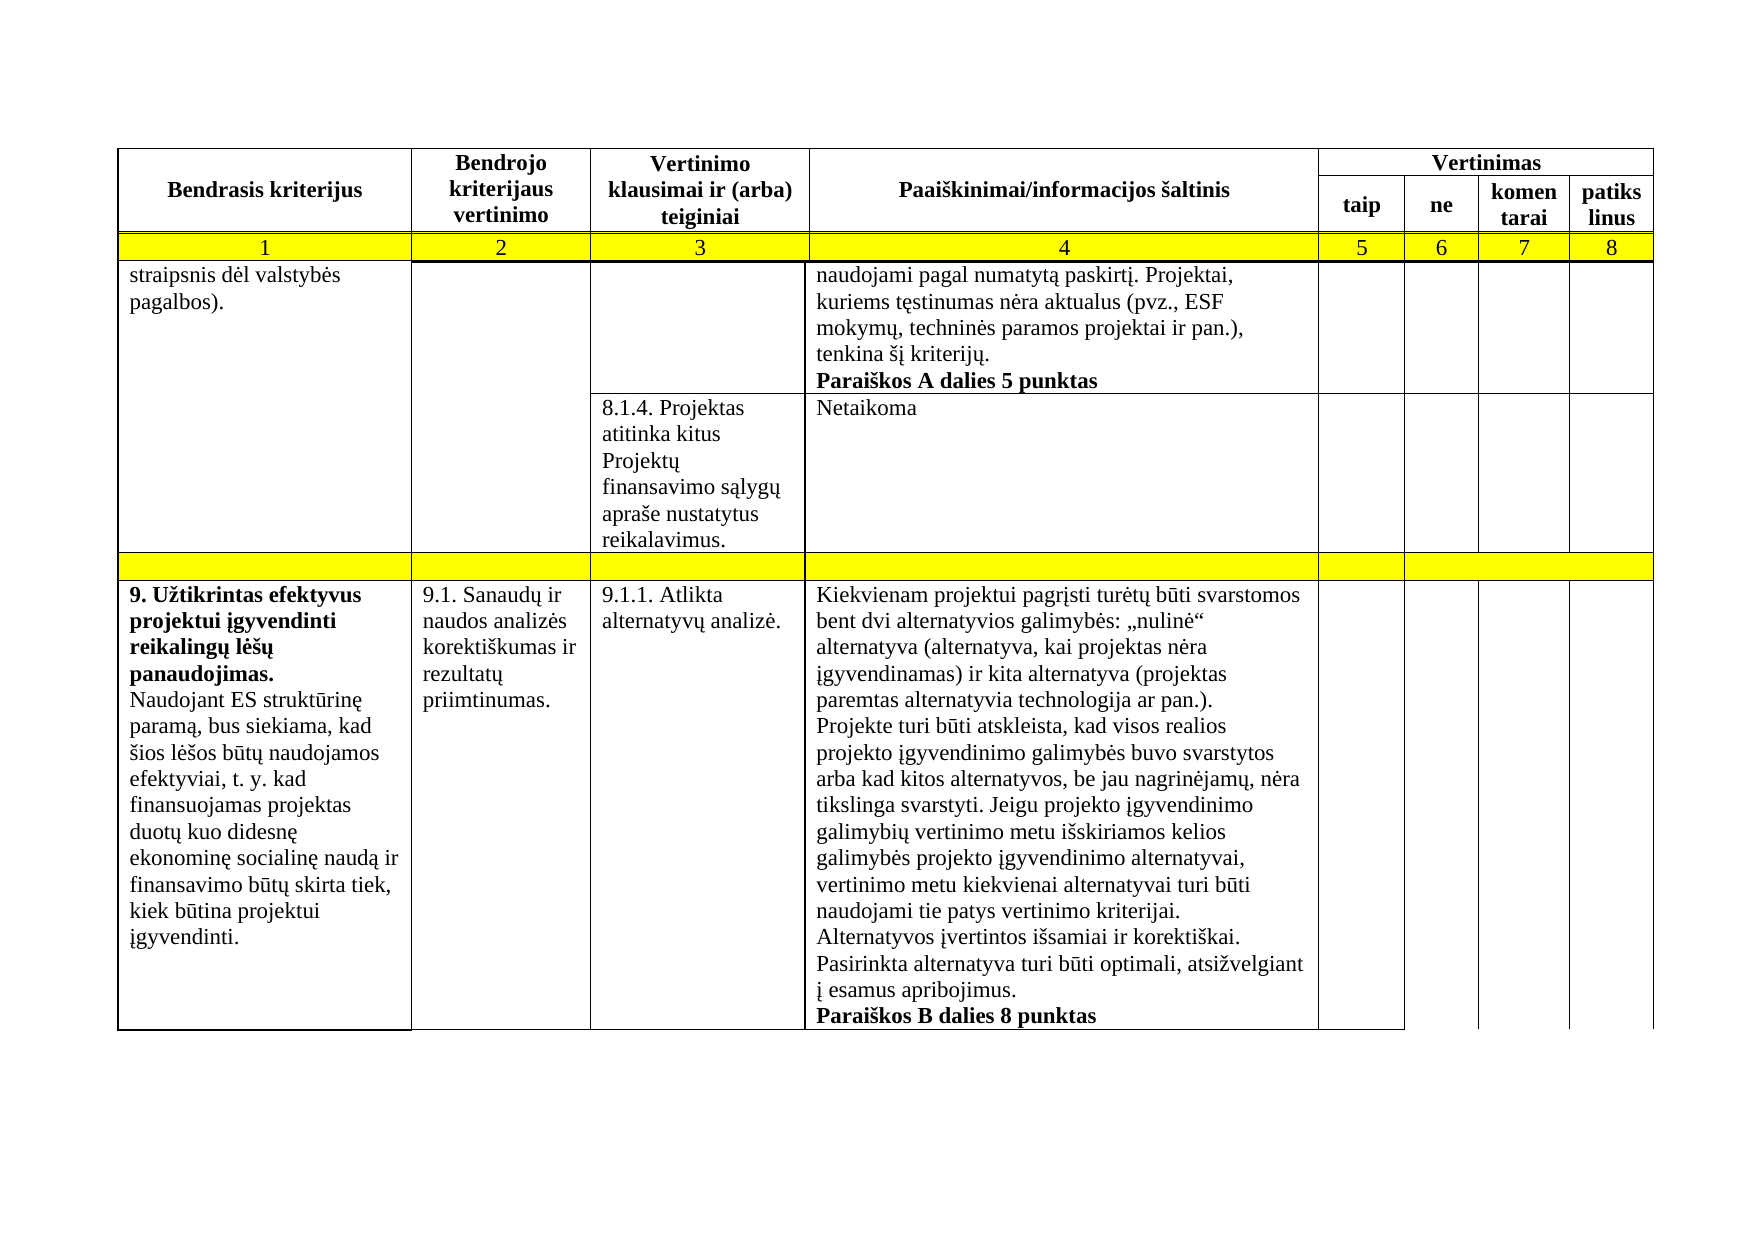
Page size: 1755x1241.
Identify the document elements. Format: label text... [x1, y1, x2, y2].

table_header Paaiškinimai/informacijos šaltinis [810, 149, 1318, 231]
table_cell [412, 263, 590, 552]
table_cell [591, 553, 804, 580]
table_cell patikslinus [1570, 176, 1653, 231]
table_cell 2 [412, 234, 590, 260]
table_cell 8.1.4. Projektas atitinka kitus Projektų finansavimo sąlygų apraše nustatytus reikalavimus. [591, 394, 804, 552]
table_cell [1570, 581, 1653, 1029]
table_cell 3 [591, 234, 809, 260]
table_cell [1319, 263, 1404, 393]
table_cell 8 [1570, 234, 1653, 260]
table_header Vertinimas [1319, 149, 1653, 175]
table_cell [1319, 581, 1404, 1029]
table_header Vertinimo klausimai ir (arba) teiginiai [591, 149, 809, 231]
table_cell [591, 263, 804, 393]
table_cell komentarai [1479, 176, 1569, 231]
table_header Bendrasis kriterijus [119, 149, 411, 231]
table_cell straipsnis dėl valstybės pagalbos). [119, 261, 411, 552]
table_cell [1405, 263, 1478, 393]
table_header Bendrojo kriterijaus vertinimo aspektai [412, 149, 590, 231]
table_cell [1319, 394, 1404, 552]
table_cell [1405, 581, 1478, 1029]
table_cell 1 [119, 234, 411, 260]
table_cell [1405, 553, 1653, 580]
table_cell [1570, 394, 1653, 552]
table_cell Netaikoma [806, 394, 1318, 552]
table_cell [1405, 394, 1478, 552]
table_cell [1319, 553, 1404, 580]
table_cell ne [1405, 176, 1478, 231]
table_cell [412, 553, 590, 580]
table_cell [1479, 581, 1569, 1029]
table_cell Kiekvienam projektui pagrįsti turėtų būti svarstomos bent dvi alternatyvios galimybės: „nulinė“ alternatyva (alternatyva, kai projektas nėra įgyvendinamas) ir kita alternatyva (projektas paremtas alternatyvia technologija ar pan.). Projekte turi būti atskleista, kad visos realios projekto įgyvendinimo galimybės buvo svarstytos arba kad kitos alternatyvos, be jau nagrinėjamų, nėra tikslinga svarstyti. Jeigu projekto įgyvendinimo galimybių vertinimo metu išskiriamos kelios galimybės projekto įgyvendinimo alternatyvai, vertinimo metu kiekvienai alternatyvai turi būti naudojami tie patys vertinimo kriterijai. Alternatyvos įvertintos išsamiai ir korektiškai. Pasirinkta alternatyva turi būti optimali, atsižvelgiant į esamus apribojimus. Paraiškos B dalies 8 punktas [806, 581, 1318, 1029]
table_cell 9. Užtikrintas efektyvus projektui įgyvendinti reikalingų lėšų panaudojimas. Naudojant ES struktūrinę paramą, bus siekiama, kad šios lėšos būtų naudojamos efektyviai, t. y. kad finansuojamas projektas duotų kuo didesnę ekonominę socialinę naudą ir finansavimo būtų skirta tiek, kiek būtina projektui įgyvendinti. [119, 581, 411, 1029]
table_cell [1570, 263, 1653, 393]
table_cell [1479, 263, 1569, 393]
table_cell [806, 553, 1318, 580]
table_cell 9.1.1. Atlikta alternatyvų analizė. [591, 581, 804, 1029]
table_cell taip [1319, 176, 1404, 231]
table_cell [119, 553, 411, 580]
table_cell 7 [1479, 234, 1569, 260]
table_cell 9.1. Sanaudų ir naudos analizės korektiškumas ir rezultatų priimtinumas. [412, 581, 590, 1029]
table_cell naudojami pagal numatytą paskirtį. Projektai, kuriems tęstinumas nėra aktualus (pvz., ESF mokymų, techninės paramos projektai ir pan.), tenkina šį kriterijų. Paraiškos A dalies 5 punktas [806, 263, 1318, 393]
table_cell 4 [810, 234, 1318, 260]
table_cell [1479, 394, 1569, 552]
table_cell 6 [1405, 234, 1478, 260]
table_cell 5 [1319, 234, 1404, 260]
